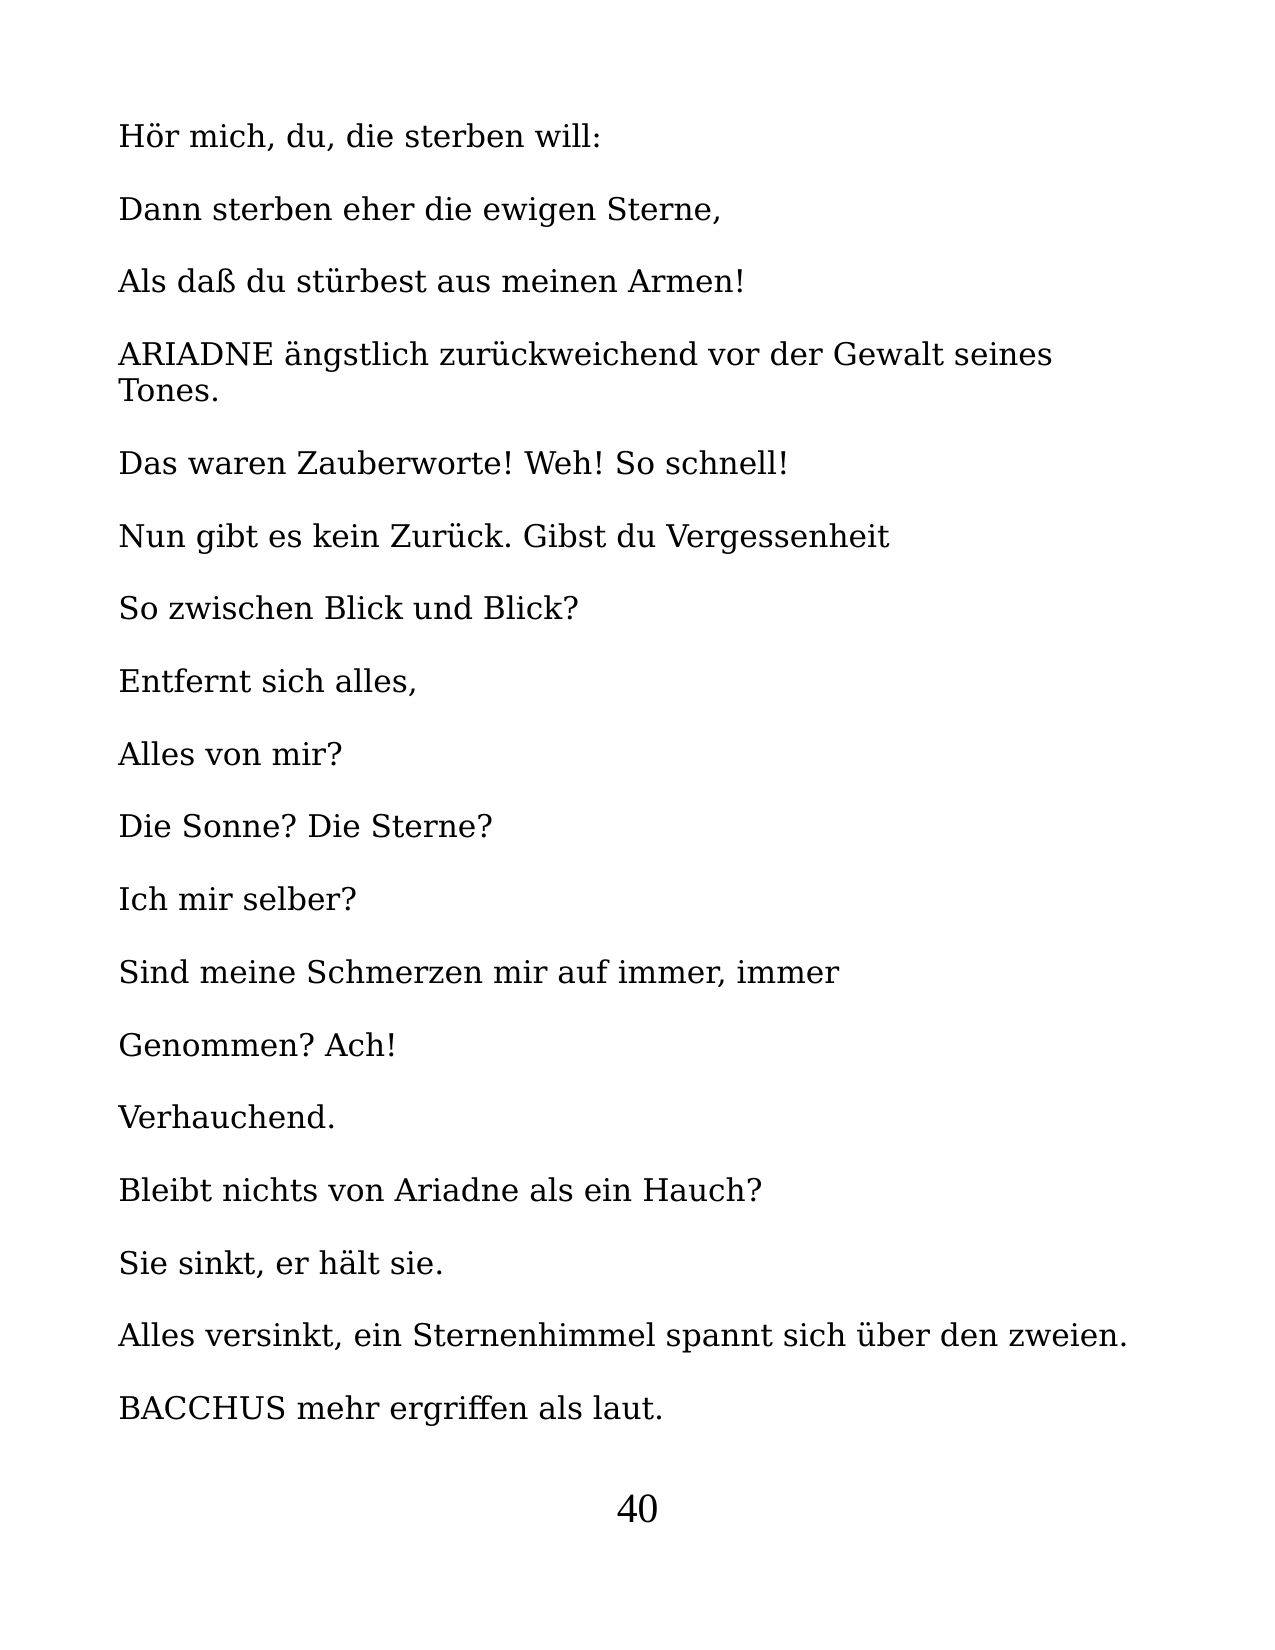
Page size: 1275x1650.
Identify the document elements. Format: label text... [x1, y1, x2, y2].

text Die Sonne? Die Sterne? [118, 809, 1157, 845]
text Dann sterben eher die ewigen Sterne, [118, 191, 1157, 227]
text Ich mir selber? [118, 882, 1157, 918]
text So zwischen Blick und Blick? [118, 591, 1157, 627]
text BACCHUS mehr ergriffen als laut. [118, 1391, 1157, 1427]
text Entfernt sich alles, [118, 663, 1157, 700]
text Sie sinkt, er hält sie. [118, 1245, 1157, 1281]
text Hör mich, du, die sterben will: [118, 118, 1157, 154]
text Verhauchend. [118, 1100, 1157, 1136]
text Das waren Zauberworte! Weh! So schnell! [118, 445, 1157, 482]
text Alles von mir? [118, 736, 1157, 772]
text ARIADNE ängstlich zurückweichend vor der Gewalt seines Tones. [118, 336, 1157, 409]
text Als daß du stürbest aus meinen Armen! [118, 263, 1157, 300]
text Genommen? Ach! [118, 1027, 1157, 1063]
text Alles versinkt, ein Sternenhimmel spannt sich über den zweien. [118, 1318, 1157, 1354]
text Nun gibt es kein Zurück. Gibst du Vergessenheit [118, 518, 1157, 554]
text Sind meine Schmerzen mir auf immer, immer [118, 954, 1157, 991]
text Bleibt nichts von Ariadne als ein Hauch? [118, 1172, 1157, 1209]
